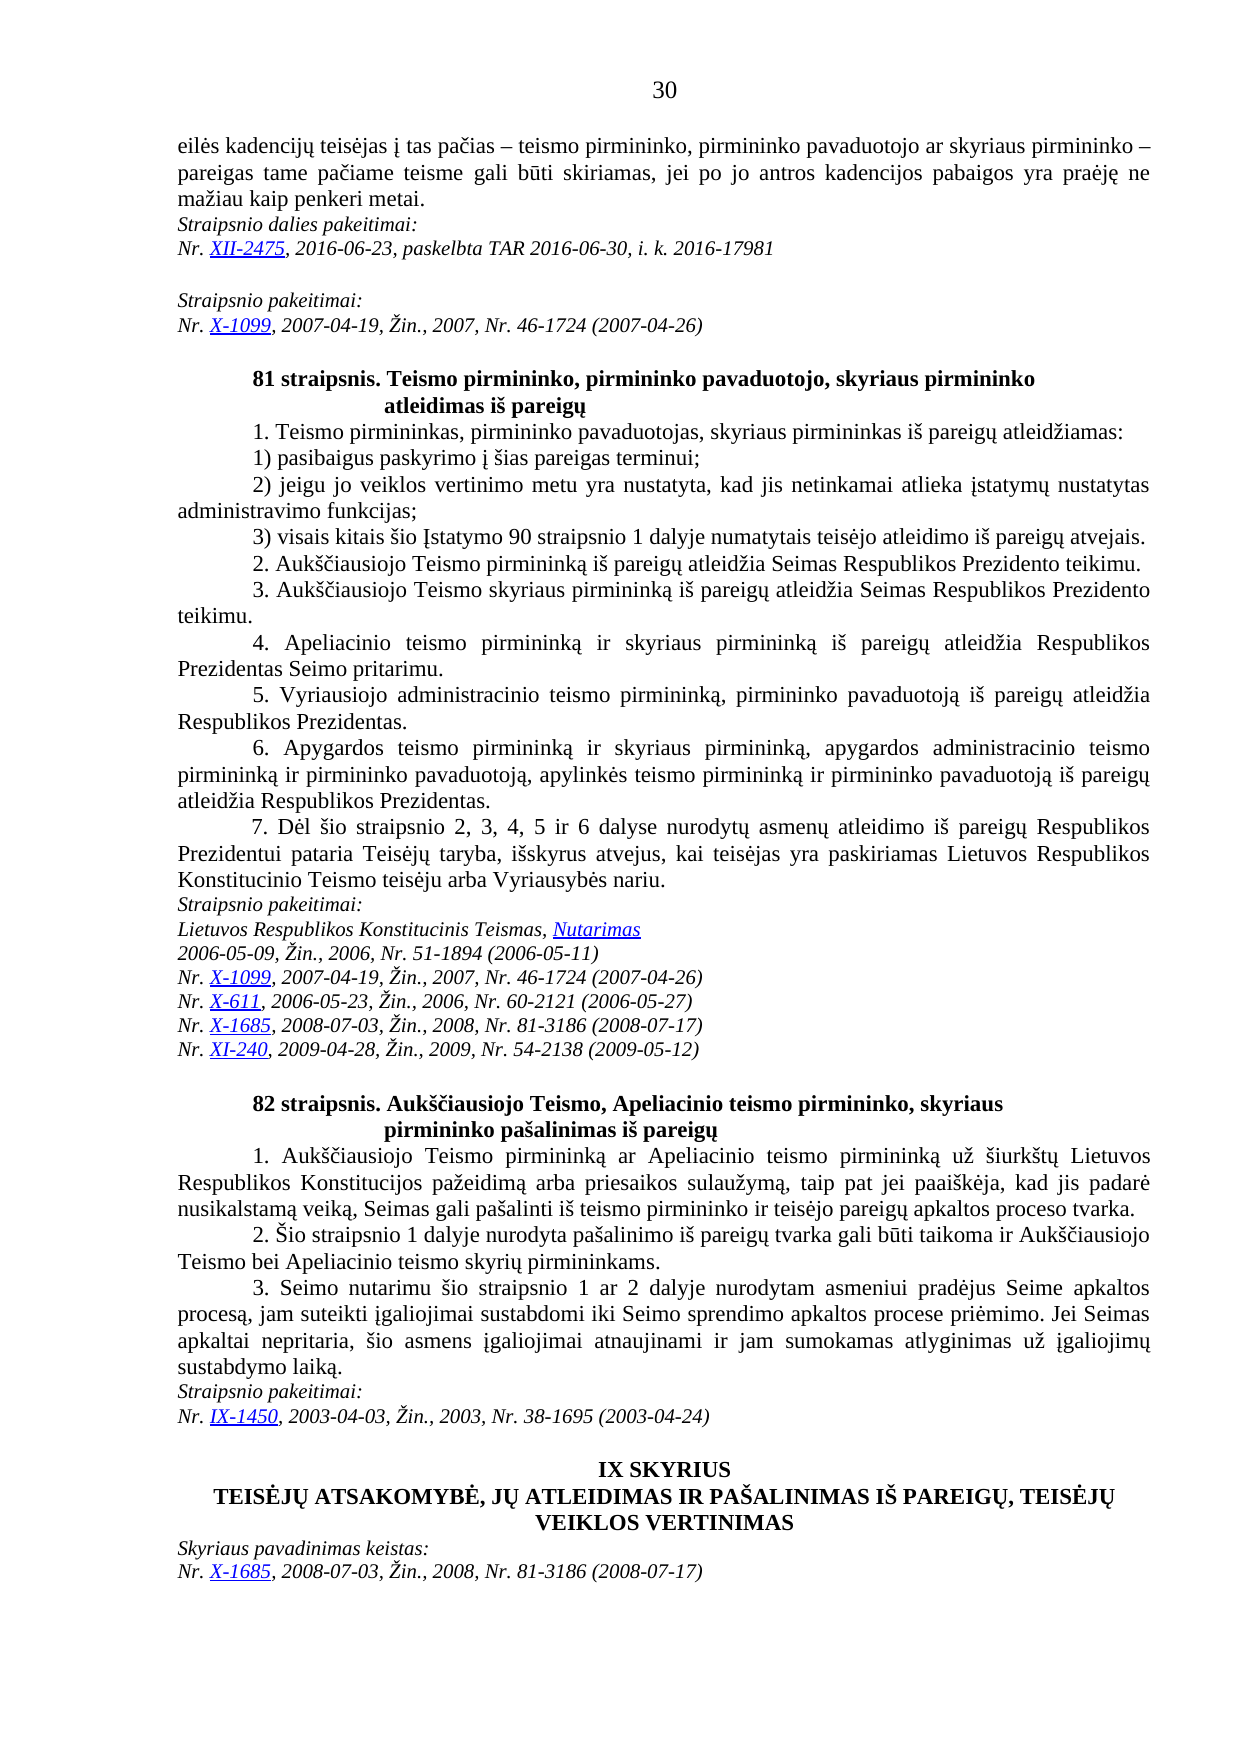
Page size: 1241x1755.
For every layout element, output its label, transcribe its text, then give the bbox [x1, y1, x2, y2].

text atleidimas iš pareigų [384, 392, 1152, 418]
text Straipsnio pakeitimai: [177, 892, 1152, 916]
text Lietuvos Respublikos Konstitucinis Teismas, Nutarimas [177, 916, 1152, 941]
text 3. Seimo nutarimu šio straipsnio 1 ar 2 dalyje nurodytam asmeniui pradėjus Seime apkaltos procesą, jam suteikti įgaliojimai sustabdomi iki Seimo sprendimo apkaltos procese priėmimo. Jei Seimas apkaltai nepritaria, šio asmens įgaliojimai atnaujinami ir jam sumokamas atlyginimas už įgaliojimų sustabdymo laiką. [177, 1274, 1152, 1379]
text TEISĖJŲ ATSAKOMYBĖ, JŲ ATLEIDIMAS IR PAŠALINIMAS IŠ PAREIGŲ, TEISĖJŲ VEIKLOS VERTINIMAS [177, 1483, 1152, 1535]
text 2006-05-09, Žin., 2006, Nr. 51-1894 (2006-05-11) [177, 941, 1152, 964]
text Nr. X-1099, 2007-04-19, Žin., 2007, Nr. 46-1724 (2007-04-26) [177, 964, 1152, 989]
text 5. Vyriausiojo administracinio teismo pirmininką, pirmininko pavaduotoją iš pareigų atleidžia Respublikos Prezidentas. [177, 682, 1152, 734]
text Nr. X-1099, 2007-04-19, Žin., 2007, Nr. 46-1724 (2007-04-26) [177, 312, 1152, 337]
text 1) pasibaigus paskyrimo į šias pareigas terminui; [177, 444, 1152, 471]
text Nr. X-611, 2006-05-23, Žin., 2006, Nr. 60-2121 (2006-05-27) [177, 989, 1152, 1013]
text 7. Dėl šio straipsnio 2, 3, 4, 5 ir 6 dalyse nurodytų asmenų atleidimo iš pareigų Respublikos Prezidentui pataria Teisėjų taryba, išskyrus atvejus, kai teisėjas yra paskiriamas Lietuvos Respublikos Konstitucinio Teismo teisėju arba Vyriausybės nariu. [177, 813, 1152, 892]
text 2) jeigu jo veiklos vertinimo metu yra nustatyta, kad jis netinkamai atlieka įstatymų nustatytas administravimo funkcijas; [177, 471, 1152, 523]
text 6. Apygardos teismo pirmininką ir skyriaus pirmininką, apygardos administracinio teismo pirmininką ir pirmininko pavaduotoją, apylinkės teismo pirmininką ir pirmininko pavaduotoją iš pareigų atleidžia Respublikos Prezidentas. [177, 734, 1152, 813]
text 2. Aukščiausiojo Teismo pirmininką iš pareigų atleidžia Seimas Respublikos Prezidento teikimu. [177, 550, 1152, 576]
text Straipsnio dalies pakeitimai: [177, 212, 1152, 236]
text Skyriaus pavadinimas keistas: [177, 1535, 1152, 1559]
text 1. Teismo pirmininkas, pirmininko pavaduotojas, skyriaus pirmininkas iš pareigų atleidžiamas: [177, 418, 1152, 444]
text 2. Šio straipsnio 1 dalyje nurodyta pašalinimo iš pareigų tvarka gali būti taikoma ir Aukščiausiojo Teismo bei Apeliacinio teismo skyrių pirmininkams. [177, 1221, 1152, 1274]
text 81 straipsnis. Teismo pirmininko, pirmininko pavaduotojo, skyriaus pirmininko [252, 365, 1152, 392]
text 4. Apeliacinio teismo pirmininką ir skyriaus pirmininką iš pareigų atleidžia Respublikos Prezidentas Seimo pritarimu. [177, 629, 1152, 682]
text 1. Aukščiausiojo Teismo pirmininką ar Apeliacinio teismo pirmininką už šiurkštų Lietuvos Respublikos Konstitucijos pažeidimą arba priesaikos sulaužymą, taip pat jei paaiškėja, kad jis padarė nusikalstamą veiką, Seimas gali pašalinti iš teismo pirmininko ir teisėjo pareigų apkaltos proceso tvarka. [177, 1142, 1152, 1221]
text pirmininko pašalinimas iš pareigų [384, 1116, 1152, 1142]
text 3) visais kitais šio Įstatymo 90 straipsnio 1 dalyje numatytais teisėjo atleidimo iš pareigų atvejais. [177, 523, 1152, 550]
text Nr. X-1685, 2008-07-03, Žin., 2008, Nr. 81-3186 (2008-07-17) [177, 1559, 1152, 1583]
text Straipsnio pakeitimai: [177, 288, 1152, 312]
text Nr. X-1685, 2008-07-03, Žin., 2008, Nr. 81-3186 (2008-07-17) [177, 1013, 1152, 1037]
text Nr. IX-1450, 2003-04-03, Žin., 2003, Nr. 38-1695 (2003-04-24) [177, 1403, 1152, 1428]
text Nr. XII-2475, 2016-06-23, paskelbta TAR 2016-06-30, i. k. 2016-17981 [177, 236, 1152, 260]
text Straipsnio pakeitimai: [177, 1379, 1152, 1403]
text 82 straipsnis. Aukščiausiojo Teismo, Apeliacinio teismo pirmininko, skyriaus [252, 1089, 1152, 1116]
text eilės kadencijų teisėjas į tas pačias – teismo pirmininko, pirmininko pavaduotojo ar skyriaus pirmininko – pareigas tame pačiame teisme gali būti skiriamas, jei po jo antros kadencijos pabaigos yra praėję ne mažiau kaip penkeri metai. [177, 132, 1152, 212]
text IX SKYRIUS [177, 1456, 1152, 1483]
text 3. Aukščiausiojo Teismo skyriaus pirmininką iš pareigų atleidžia Seimas Respublikos Prezidento teikimu. [177, 576, 1152, 629]
text Nr. XI-240, 2009-04-28, Žin., 2009, Nr. 54-2138 (2009-05-12) [177, 1037, 1152, 1061]
